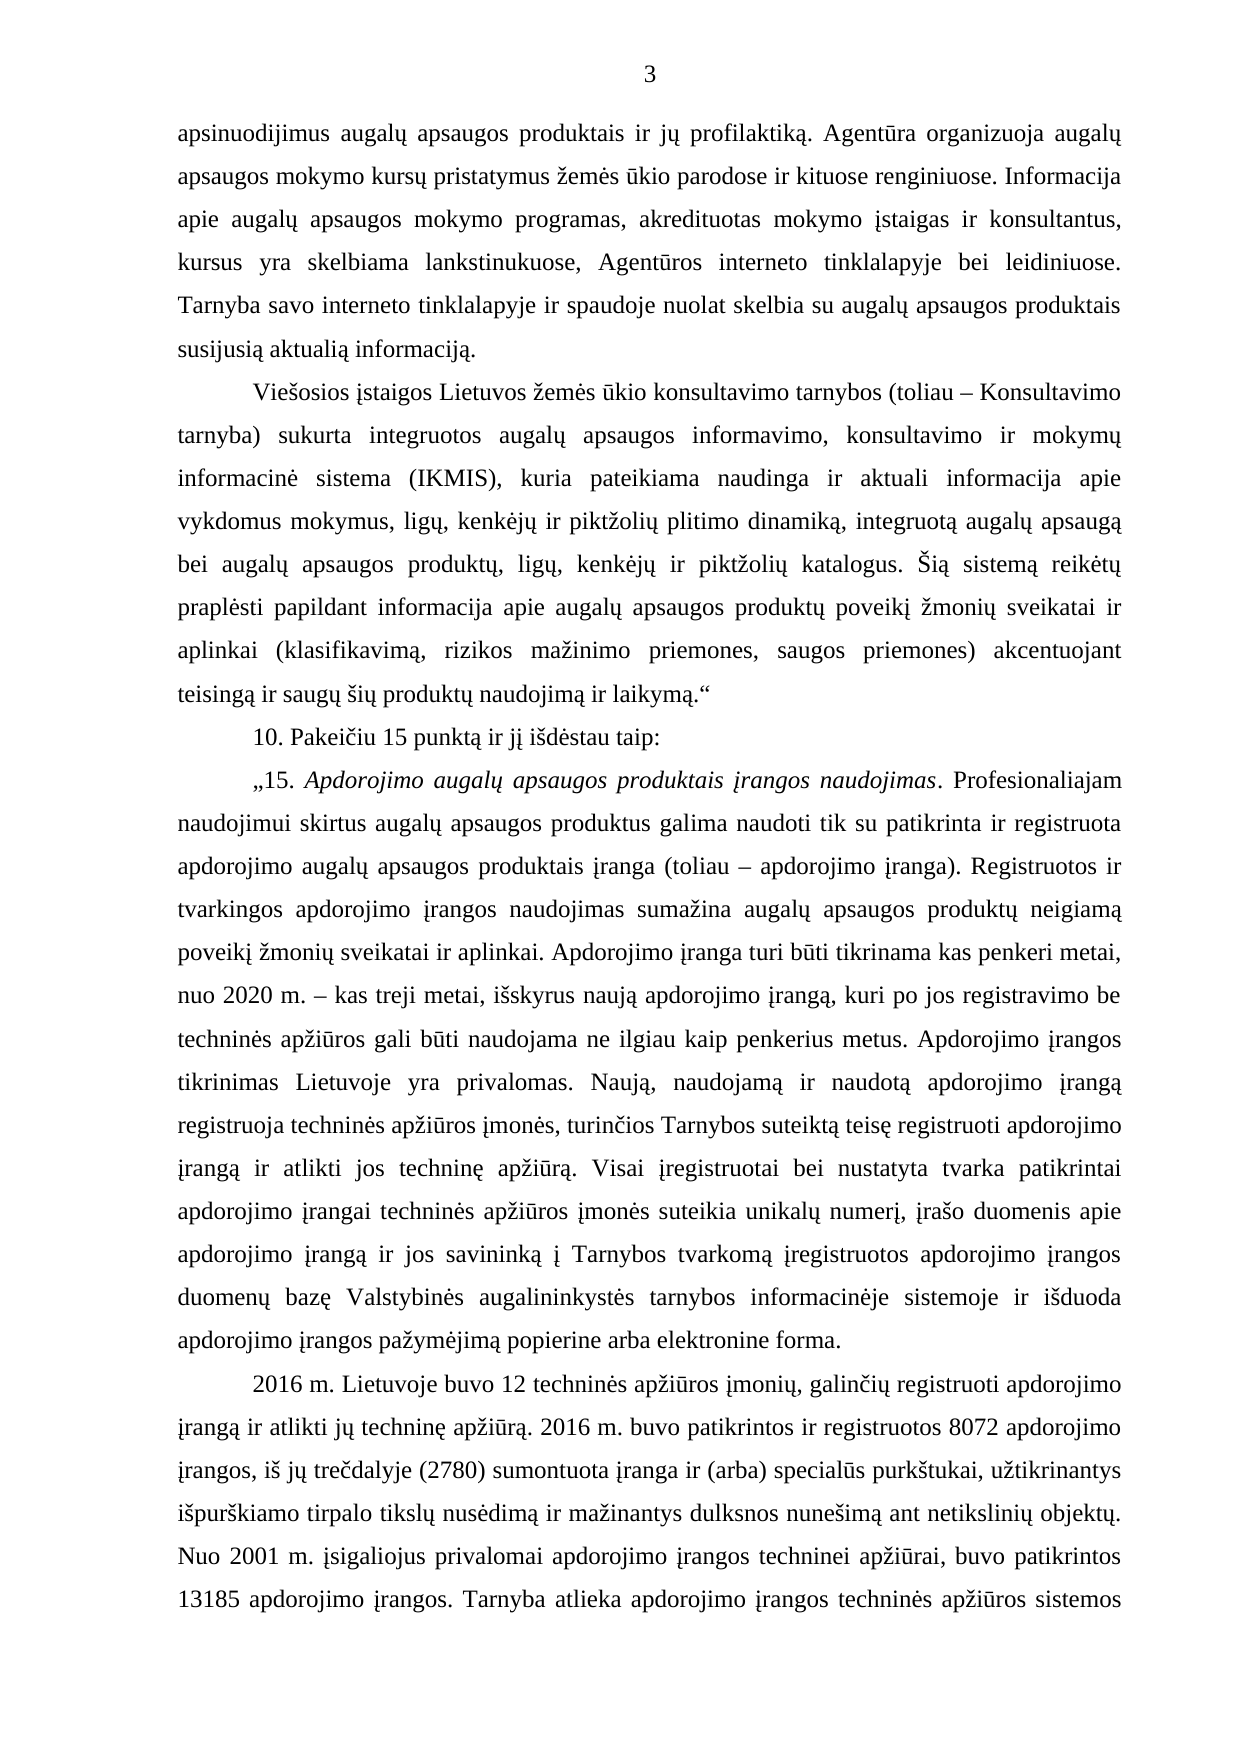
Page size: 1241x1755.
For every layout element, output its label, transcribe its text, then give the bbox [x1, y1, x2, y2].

text „15. Apdorojimo augalų apsaugos produktais įrangos naudojimas. Profesionaliajam naudojimui skirtus augalų apsaugos produktus galima naudoti tik su patikrinta ir registruota apdorojimo augalų apsaugos produktais įranga (toliau – apdorojimo įranga). Registruotos ir tvarkingos apdorojimo įrangos naudojimas sumažina augalų apsaugos produktų neigiamą poveikį žmonių sveikatai ir aplinkai. Apdorojimo įranga turi būti tikrinama kas penkeri metai, nuo 2020 m. – kas treji metai, išskyrus naują apdorojimo įrangą, kuri po jos registravimo be techninės apžiūros gali būti naudojama ne ilgiau kaip penkerius metus. Apdorojimo įrangos tikrinimas Lietuvoje yra privalomas. Naują, naudojamą ir naudotą apdorojimo įrangą registruoja techninės apžiūros įmonės, turinčios Tarnybos suteiktą teisę registruoti apdorojimo įrangą ir atlikti jos techninę apžiūrą. Visai įregistruotai bei nustatyta tvarka patikrintai apdorojimo įrangai techninės apžiūros įmonės suteikia unikalų numerį, įrašo duomenis apie apdorojimo įrangą ir jos savininką į Tarnybos tvarkomą įregistruotos apdorojimo įrangos duomenų bazę Valstybinės augalininkystės tarnybos informacinėje sistemoje ir išduoda apdorojimo įrangos pažymėjimą popierine arba elektronine forma. [177, 765, 1122, 1354]
text 2016 m. Lietuvoje buvo 12 techninės apžiūros įmonių, galinčių registruoti apdorojimo įrangą ir atlikti jų techninę apžiūrą. 2016 m. buvo patikrintos ir registruotos 8072 apdorojimo įrangos, iš jų trečdalyje (2780) sumontuota įranga ir (arba) specialūs purkštukai, užtikrinantys išpurškiamo tirpalo tikslų nusėdimą ir mažinantys dulksnos nunešimą ant netikslinių objektų. Nuo 2001 m. įsigaliojus privalomai apdorojimo įrangos techninei apžiūrai, buvo patikrintos 13185 apdorojimo įrangos. Tarnyba atlieka apdorojimo įrangos techninės apžiūros sistemos [177, 1369, 1122, 1613]
text apsinuodijimus augalų apsaugos produktais ir jų profilaktiką. Agentūra organizuoja augalų apsaugos mokymo kursų pristatymus žemės ūkio parodose ir kituose renginiuose. Informacija apie augalų apsaugos mokymo programas, akredituotas mokymo įstaigas ir konsultantus, kursus yra skelbiama lankstinukuose, Agentūros interneto tinklalapyje bei leidiniuose. Tarnyba savo interneto tinklalapyje ir spaudoje nuolat skelbia su augalų apsaugos produktais susijusią aktualią informaciją. [177, 118, 1122, 362]
text Viešosios įstaigos Lietuvos žemės ūkio konsultavimo tarnybos (toliau – Konsultavimo tarnyba) sukurta integruotos augalų apsaugos informavimo, konsultavimo ir mokymų informacinė sistema (IKMIS), kuria pateikiama naudinga ir aktuali informacija apie vykdomus mokymus, ligų, kenkėjų ir piktžolių plitimo dinamiką, integruotą augalų apsaugą bei augalų apsaugos produktų, ligų, kenkėjų ir piktžolių katalogus. Šią sistemą reikėtų praplėsti papildant informacija apie augalų apsaugos produktų poveikį žmonių sveikatai ir aplinkai (klasifikavimą, rizikos mažinimo priemones, saugos priemones) akcentuojant teisingą ir saugų šių produktų naudojimą ir laikymą.“ [177, 377, 1122, 707]
text 10. Pakeičiu 15 punktą ir jį išdėstau taip: [177, 722, 1122, 751]
